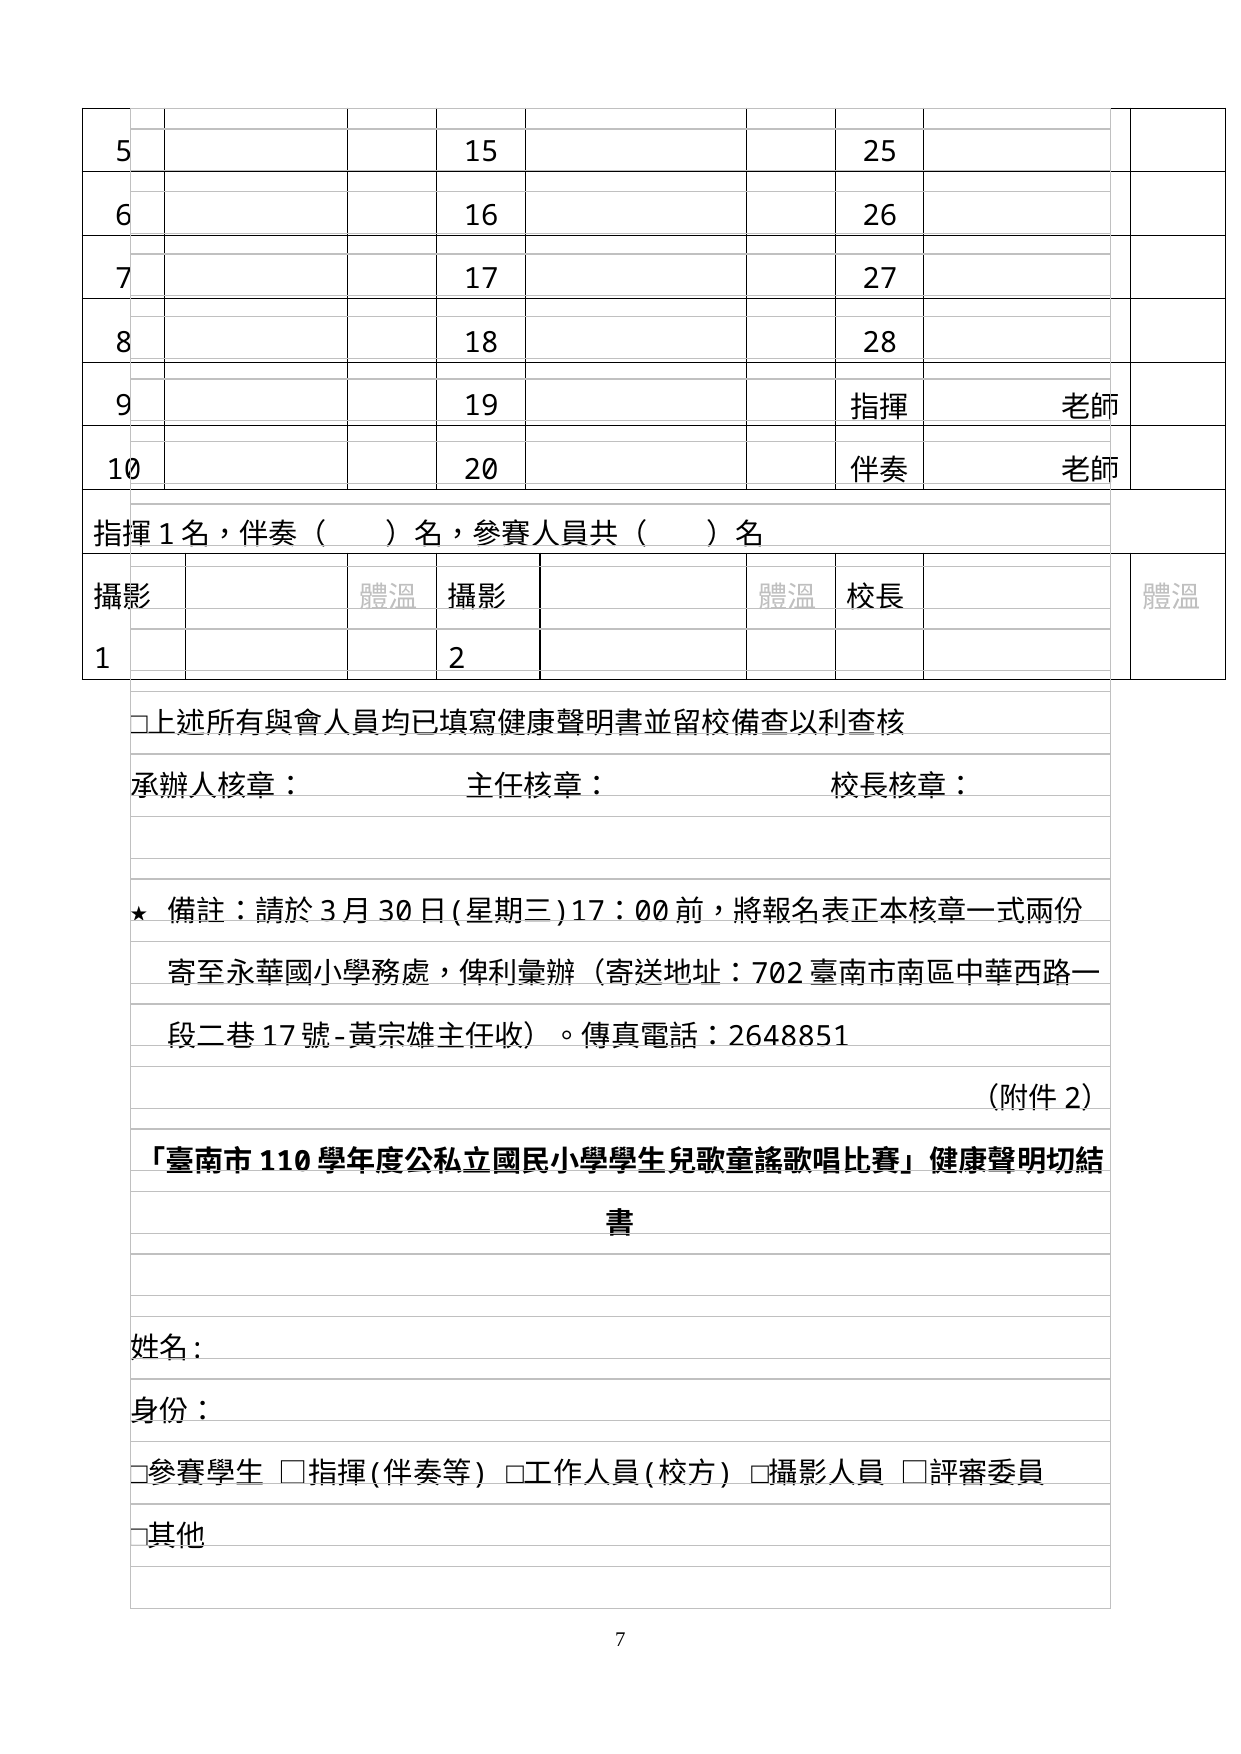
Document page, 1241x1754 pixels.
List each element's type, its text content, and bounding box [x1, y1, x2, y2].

text [131, 1054, 1110, 1066]
text 「臺南市110學年度公私立國民小學學生兒歌童謠歌唱比賽」健康聲明切結書 [131, 1117, 1110, 1128]
text [131, 1304, 1110, 1316]
table_cell [836, 363, 923, 378]
table_cell 老師 [1111, 363, 1130, 425]
table_cell [186, 609, 347, 628]
table_cell [165, 130, 347, 170]
table_cell [836, 172, 923, 191]
text [131, 1546, 1110, 1554]
table_cell 指揮1名，伴奏（ ）名，參賽人員共（ ）名 [131, 505, 1110, 545]
table_cell [348, 380, 436, 420]
table_cell [437, 484, 525, 489]
list 備註：請於3月30日(星期三)17：00前，將報名表正本核章一式兩份寄至永華國小學務處，俾利彙辦（寄送地址：702臺南市南區中華西路一段二巷17號-黃宗雄主任收）。傳真電話：2648851 [131, 984, 1110, 1003]
text [131, 1109, 1110, 1117]
table_cell [747, 609, 835, 628]
table_cell [165, 442, 347, 483]
table_cell [924, 609, 1110, 628]
table_cell 5 [83, 109, 130, 171]
table_cell 28 [836, 317, 923, 358]
table_cell 27 [836, 255, 923, 295]
text [131, 796, 1110, 804]
table_cell [131, 421, 164, 425]
table_cell 指揮1名，伴奏（ ）名，參賽人員共（ ）名 [131, 490, 1110, 503]
text [131, 1484, 1110, 1492]
table_cell 體溫 [747, 567, 835, 608]
table_cell [836, 630, 923, 670]
table_cell [541, 609, 746, 628]
table_cell 指揮 [836, 380, 923, 420]
table_cell [747, 426, 835, 441]
table_cell 10 [131, 442, 164, 483]
table_cell [437, 426, 525, 441]
table_cell [747, 109, 835, 128]
table_cell [526, 172, 746, 191]
table_cell [437, 236, 525, 253]
table_cell [924, 630, 1110, 670]
table_cell 20 [437, 442, 525, 483]
table_cell [1131, 172, 1225, 235]
table_cell 25 [836, 130, 923, 170]
table_cell [348, 299, 436, 316]
table_cell [747, 363, 835, 378]
table_cell [924, 255, 1110, 295]
table_cell [924, 317, 1110, 358]
table_cell [348, 671, 436, 678]
table_cell [526, 484, 746, 489]
table_cell [924, 192, 1110, 233]
table_cell [348, 630, 436, 670]
table_cell 2 [437, 630, 539, 670]
table_cell 體溫 [348, 567, 436, 608]
text [131, 1429, 1110, 1441]
table_cell 19 [437, 380, 525, 420]
table_cell 攝影1 [131, 554, 185, 566]
table_cell [437, 172, 525, 191]
list 備註：請於3月30日(星期三)17：00前，將報名表正本核章一式兩份寄至永華國小學務處，俾利彙辦（寄送地址：702臺南市南區中華西路一段二巷17號-黃宗雄主任收）。傳真電話：2648851 [131, 1046, 1110, 1054]
table_cell [1131, 363, 1225, 425]
table_cell [541, 554, 746, 566]
table_cell [348, 421, 436, 425]
table_cell [348, 109, 436, 128]
table_cell [747, 172, 835, 191]
table_cell 攝影1 [131, 671, 185, 678]
table_cell [924, 299, 1110, 316]
table_cell [526, 317, 746, 358]
table_cell [186, 567, 347, 608]
table_cell 8 [83, 299, 130, 362]
table_cell [747, 421, 835, 425]
table_cell [131, 109, 164, 128]
table_cell [836, 554, 923, 566]
table_cell [836, 671, 923, 678]
table_cell [747, 255, 835, 295]
table_cell [131, 255, 164, 295]
text 「臺南市110學年度公私立國民小學學生兒歌童謠歌唱比賽」健康聲明切結書 [131, 1234, 1110, 1242]
table_cell [747, 192, 835, 233]
text □其他 [131, 1505, 1110, 1545]
table_cell [348, 130, 436, 170]
table_cell 老師 [924, 380, 1110, 420]
table_cell [541, 671, 746, 678]
table_cell 老師 [924, 421, 1110, 425]
table_cell 老師 [924, 363, 1110, 378]
table_cell [131, 380, 164, 420]
table_cell 攝影1 [83, 554, 130, 678]
table_cell [836, 609, 923, 628]
table_cell [348, 192, 436, 233]
table_cell [526, 442, 746, 483]
table_cell [747, 236, 835, 253]
table_cell [165, 255, 347, 295]
table_cell [526, 236, 746, 253]
table_cell [348, 554, 436, 566]
table_cell [1131, 236, 1225, 298]
table_cell [924, 567, 1110, 608]
text [131, 680, 1110, 691]
table_cell [1131, 299, 1225, 362]
table_cell [924, 109, 1110, 128]
list 備註：請於3月30日(星期三)17：00前，將報名表正本核章一式兩份寄至永華國小學務處，俾利彙辦（寄送地址：702臺南市南區中華西路一段二巷17號-黃宗雄主任收）。傳真電話：2648851 [131, 921, 1110, 941]
text [131, 734, 1110, 742]
table_cell [165, 380, 347, 420]
table_cell 攝影1 [131, 567, 185, 608]
table_cell [747, 380, 835, 420]
text 姓名: [131, 1317, 1110, 1358]
table_cell [1111, 172, 1130, 235]
table_cell [186, 554, 347, 566]
text □上述所有與會人員均已填寫健康聲明書並留校備查以利查核 [131, 692, 1110, 733]
table_cell [131, 236, 164, 253]
table_cell [165, 363, 347, 378]
table_cell [836, 299, 923, 316]
table_cell 7 [83, 236, 130, 298]
table_cell [348, 236, 436, 253]
table_cell 16 [437, 192, 525, 233]
table_cell [1111, 299, 1130, 362]
table_cell [836, 484, 923, 489]
table_cell 指揮1名，伴奏（ ）名，參賽人員共（ ）名 [83, 490, 130, 552]
table_cell 老師 [1111, 426, 1130, 489]
table_cell [348, 442, 436, 483]
table_cell 指揮1名，伴奏（ ）名，參賽人員共（ ）名 [131, 546, 1110, 552]
table_cell [541, 567, 746, 608]
table_cell [924, 236, 1110, 253]
table_cell [526, 380, 746, 420]
table_cell [348, 317, 436, 358]
table_cell [526, 130, 746, 170]
table_cell 15 [437, 130, 525, 170]
text 「臺南市110學年度公私立國民小學學生兒歌童謠歌唱比賽」健康聲明切結書 [131, 1192, 1110, 1233]
table_cell [541, 630, 746, 670]
table_cell [348, 609, 436, 628]
table_cell 9 [83, 363, 130, 425]
table_cell [348, 426, 436, 441]
text 身份： [131, 1380, 1110, 1420]
table_cell [165, 299, 347, 316]
text [131, 1421, 1110, 1429]
table_cell [836, 109, 923, 128]
table_cell [526, 426, 746, 441]
table_cell [924, 172, 1110, 191]
table_cell [165, 426, 347, 441]
table_cell [836, 236, 923, 253]
table_cell [836, 426, 923, 441]
table_cell 老師 [924, 484, 1110, 489]
table_cell [165, 317, 347, 358]
text [131, 1367, 1110, 1378]
table_cell 指揮1名，伴奏（ ）名，參賽人員共（ ）名 [1111, 490, 1225, 552]
table_cell [747, 317, 835, 358]
text 承辦人核章： 主任核章： 校長核章： [131, 755, 1110, 795]
text 「臺南市110學年度公私立國民小學學生兒歌童謠歌唱比賽」健康聲明切結書 [131, 1130, 1110, 1170]
table_cell 26 [836, 192, 923, 233]
table_cell [1111, 554, 1130, 678]
table_cell [526, 421, 746, 425]
table_cell [131, 130, 164, 170]
table_cell 17 [437, 255, 525, 295]
table_cell 10 [131, 484, 164, 489]
table_cell [437, 299, 525, 316]
list 備註：請於3月30日(星期三)17：00前，將報名表正本核章一式兩份寄至永華國小學務處，俾利彙辦（寄送地址：702臺南市南區中華西路一段二巷17號-黃宗雄主任收）。傳真電話：2648851 [131, 942, 1110, 983]
table_cell [526, 255, 746, 295]
table_cell [526, 299, 746, 316]
table_cell [437, 109, 525, 128]
table_cell [1111, 109, 1130, 171]
table_cell [1131, 426, 1225, 489]
list 備註：請於3月30日(星期三)17：00前，將報名表正本核章一式兩份寄至永華國小學務處，俾利彙辦（寄送地址：702臺南市南區中華西路一段二巷17號-黃宗雄主任收）。傳真電話：2648851 [131, 1005, 1110, 1045]
table_cell [924, 130, 1110, 170]
text 「臺南市110學年度公私立國民小學學生兒歌童謠歌唱比賽」健康聲明切結書 [131, 1171, 1110, 1191]
table_cell [186, 630, 347, 670]
table_cell 老師 [924, 442, 1110, 483]
list 備註：請於3月30日(星期三)17：00前，將報名表正本核章一式兩份寄至永華國小學務處，俾利彙辦（寄送地址：702臺南市南區中華西路一段二巷17號-黃宗雄主任收）。傳真電話：2648851 [131, 880, 1110, 920]
table_cell 攝影1 [131, 609, 185, 628]
table_cell [747, 484, 835, 489]
table_cell [348, 255, 436, 295]
table_cell [437, 421, 525, 425]
table_cell [747, 299, 835, 316]
text [131, 742, 1110, 753]
list 備註：請於3月30日(星期三)17：00前，將報名表正本核章一式兩份寄至永華國小學務處，俾利彙辦（寄送地址：702臺南市南區中華西路一段二巷17號-黃宗雄主任收）。傳真電話：2648851 [131, 867, 1110, 878]
table_cell [437, 363, 525, 378]
table_cell [924, 671, 1110, 678]
text [131, 1359, 1110, 1367]
table_cell 攝影 [437, 567, 539, 608]
table_cell [165, 421, 347, 425]
table_cell [186, 671, 347, 678]
table_cell [526, 192, 746, 233]
table_cell [131, 172, 164, 191]
table_cell 老師 [924, 426, 1110, 441]
table_cell [747, 630, 835, 670]
text [131, 1492, 1110, 1503]
table_cell 伴奏 [836, 442, 923, 483]
text （附件2） [131, 1067, 1110, 1108]
table_cell [526, 363, 746, 378]
table_cell [165, 236, 347, 253]
table_cell [747, 442, 835, 483]
table_cell 體溫 [1131, 554, 1225, 678]
table_cell [131, 363, 164, 378]
table_cell 校長 [836, 567, 923, 608]
table_cell 攝影1 [131, 630, 185, 670]
table_cell [165, 192, 347, 233]
table_cell [924, 554, 1110, 566]
table_cell [437, 609, 539, 628]
table_cell 10 [131, 426, 164, 441]
table_cell [437, 671, 539, 678]
table_cell 10 [83, 426, 130, 489]
table_cell [131, 299, 164, 316]
table_cell [348, 363, 436, 378]
table_cell [165, 484, 347, 489]
table_cell [747, 671, 835, 678]
table_cell [131, 317, 164, 358]
text □參賽學生 □指揮(伴奏等) □工作人員(校方) □攝影人員 □評審委員 [131, 1442, 1110, 1483]
table_cell [1131, 109, 1225, 171]
table_cell 6 [83, 172, 130, 235]
table_cell 10 [131, 464, 136, 477]
table_cell [437, 554, 539, 566]
table_cell [526, 109, 746, 128]
table_cell 18 [437, 317, 525, 358]
table_cell [165, 172, 347, 191]
table_cell [747, 130, 835, 170]
table_cell [747, 554, 835, 566]
table_cell [1111, 236, 1130, 298]
table_cell [165, 109, 347, 128]
table_cell [348, 484, 436, 489]
table_cell [131, 192, 164, 233]
table_cell [348, 172, 436, 191]
table_cell [836, 421, 923, 425]
